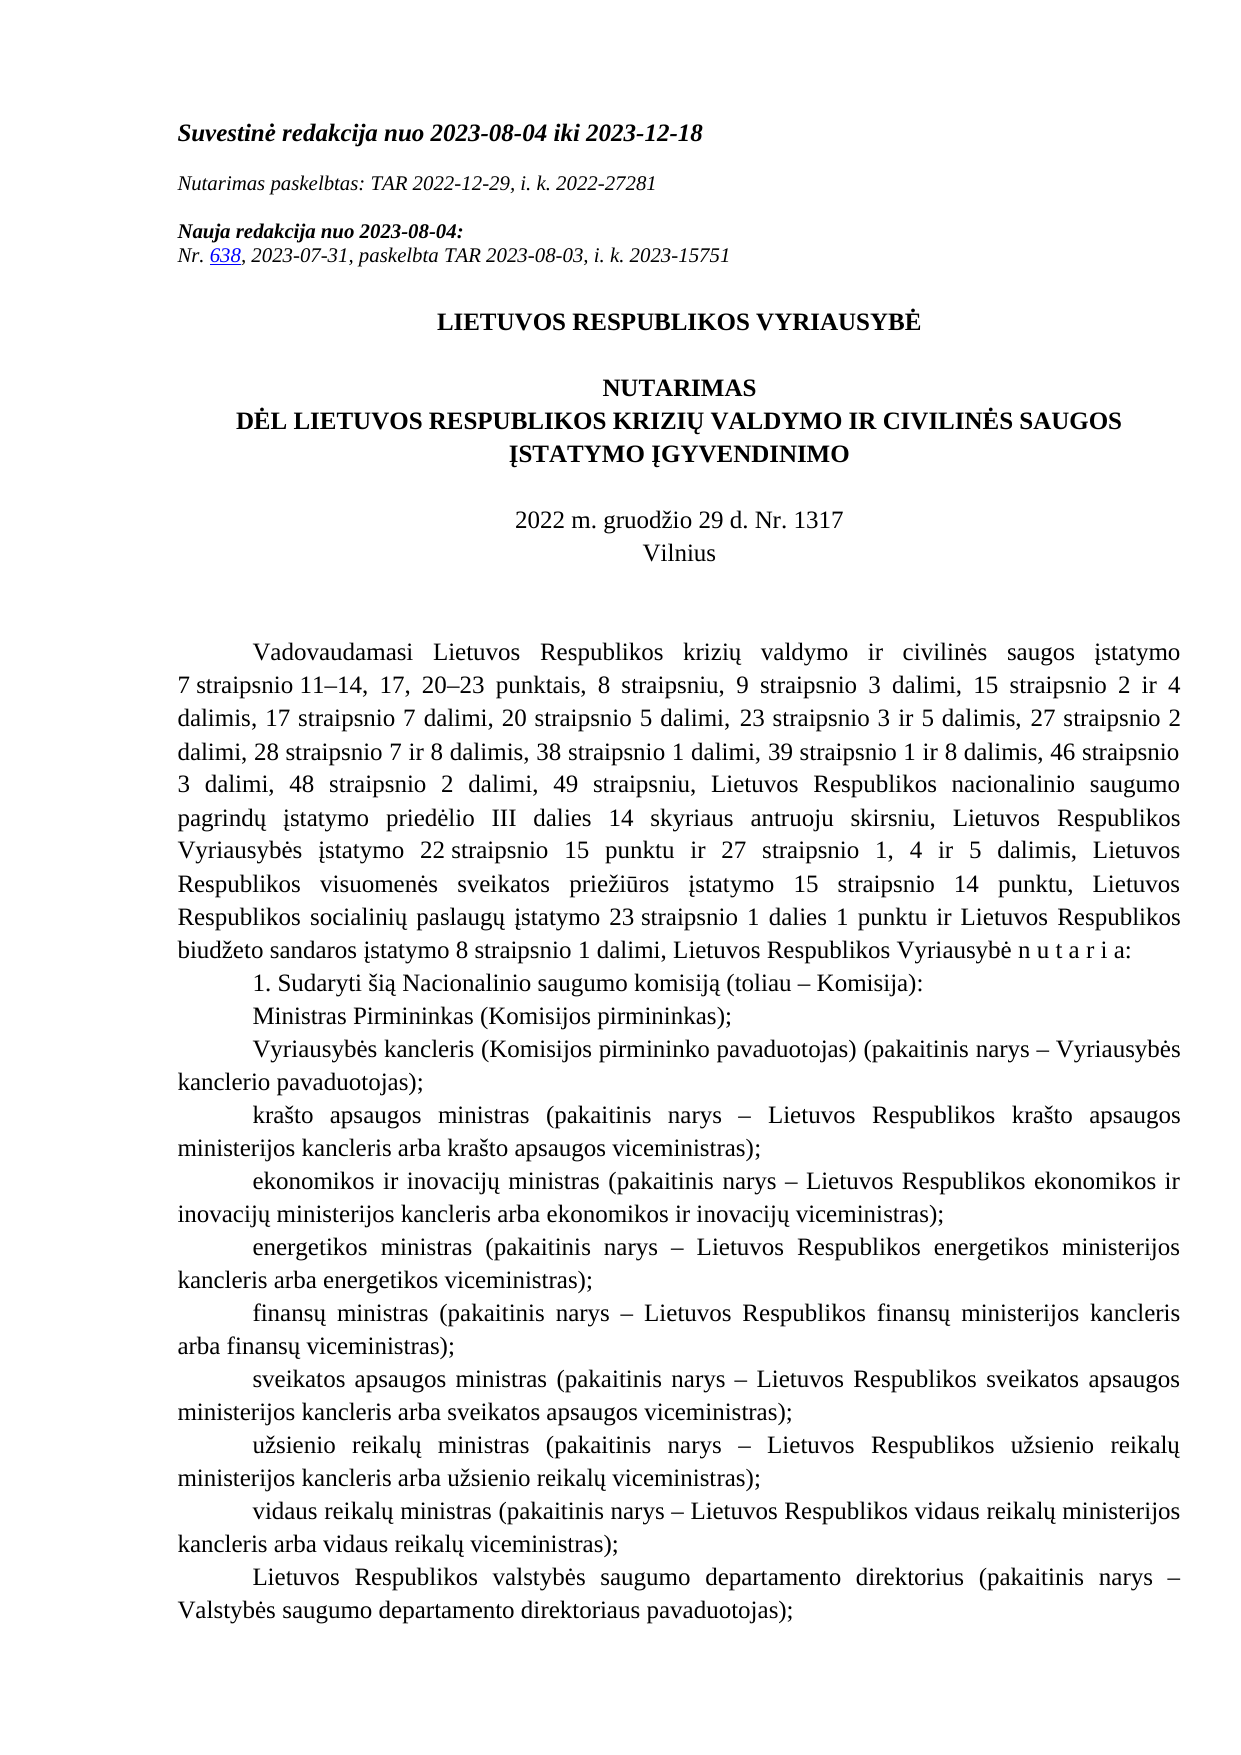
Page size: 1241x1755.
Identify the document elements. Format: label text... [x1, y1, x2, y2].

text vidaus reikalų ministras (pakaitinis narys – Lietuvos Respublikos vidaus reikalų ministerijos kancleris arba vidaus reikalų viceministras); [177, 1496, 1181, 1558]
text sveikatos apsaugos ministras (pakaitinis narys – Lietuvos Respublikos sveikatos apsaugos ministerijos kancleris arba sveikatos apsaugos viceministras); [177, 1364, 1181, 1426]
text 2022 m. gruodžio 29 d. Nr. 1317 [177, 505, 1181, 534]
text NUTARIMAS [177, 373, 1181, 402]
text Vyriausybės kancleris (Komisijos pirmininko pavaduotojas) (pakaitinis narys – Vyriausybės kanclerio pavaduotojas); [177, 1034, 1181, 1096]
text Lietuvos Respublikos valstybės saugumo departamento direktorius (pakaitinis narys – Valstybės saugumo departamento direktoriaus pavaduotojas); [177, 1562, 1181, 1624]
text Ministras Pirmininkas (Komisijos pirmininkas); [177, 1001, 1181, 1029]
text Nutarimas paskelbtas: TAR 2022-12-29, i. k. 2022-27281 [177, 171, 1181, 195]
text Vilnius [177, 538, 1181, 567]
text krašto apsaugos ministras (pakaitinis narys – Lietuvos Respublikos krašto apsaugos ministerijos kancleris arba krašto apsaugos viceministras); [177, 1100, 1181, 1162]
text ekonomikos ir inovacijų ministras (pakaitinis narys – Lietuvos Respublikos ekonomikos ir inovacijų ministerijos kancleris arba ekonomikos ir inovacijų viceministras); [177, 1166, 1181, 1228]
text finansų ministras (pakaitinis narys – Lietuvos Respublikos finansų ministerijos kancleris arba finansų viceministras); [177, 1298, 1181, 1360]
text energetikos ministras (pakaitinis narys – Lietuvos Respublikos energetikos ministerijos kancleris arba energetikos viceministras); [177, 1232, 1181, 1294]
text Suvestinė redakcija nuo 2023-08-04 iki 2023-12-18 [177, 118, 1181, 147]
text Nauja redakcija nuo 2023-08-04: [177, 219, 1181, 243]
text Nr. 638, 2023-07-31, paskelbta TAR 2023-08-03, i. k. 2023-15751 [177, 243, 1181, 267]
text DĖL LIETUVOS RESPUBLIKOS KRIZIŲ VALDYMO IR CIVILINĖS SAUGOS ĮSTATYMO ĮGYVENDINIMO [177, 406, 1181, 468]
text užsienio reikalų ministras (pakaitinis narys – Lietuvos Respublikos užsienio reikalų ministerijos kancleris arba užsienio reikalų viceministras); [177, 1430, 1181, 1492]
text 1. Sudaryti šią Nacionalinio saugumo komisiją (toliau – Komisija): [177, 968, 1181, 996]
text Vadovaudamasi Lietuvos Respublikos krizių valdymo ir civilinės saugos įstatymo 7 straipsnio 11–14, 17, 20–23 punktais, 8 straipsniu, 9 straipsnio 3 dalimi, 15 straipsnio 2 ir 4 dalimis, 17 straipsnio 7 dalimi, 20 straipsnio 5 dalimi, 23 straipsnio 3 ir 5 dalimis, 27 straipsnio 2 dalimi, 28 straipsnio 7 ir 8 dalimis, 38 straipsnio 1 dalimi, 39 straipsnio 1 ir 8 dalimis, 46 straipsnio 3 dalimi, 48 straipsnio 2 dalimi, 49 straipsniu, Lietuvos Respublikos nacionalinio saugumo pagrindų įstatymo priedėlio III dalies 14 skyriaus antruoju skirsniu, Lietuvos Respublikos Vyriausybės įstatymo 22 straipsnio 15 punktu ir 27 straipsnio 1, 4 ir 5 dalimis, Lietuvos Respublikos visuomenės sveikatos priežiūros įstatymo 15 straipsnio 14 punktu, Lietuvos Respublikos socialinių paslaugų įstatymo 23 straipsnio 1 dalies 1 punktu ir Lietuvos Respublikos biudžeto sandaros įstatymo 8 straipsnio 1 dalimi, Lietuvos Respublikos Vyriausybė n u t a r i a: [177, 637, 1181, 963]
text LIETUVOS RESPUBLIKOS VYRIAUSYBĖ [177, 307, 1181, 336]
